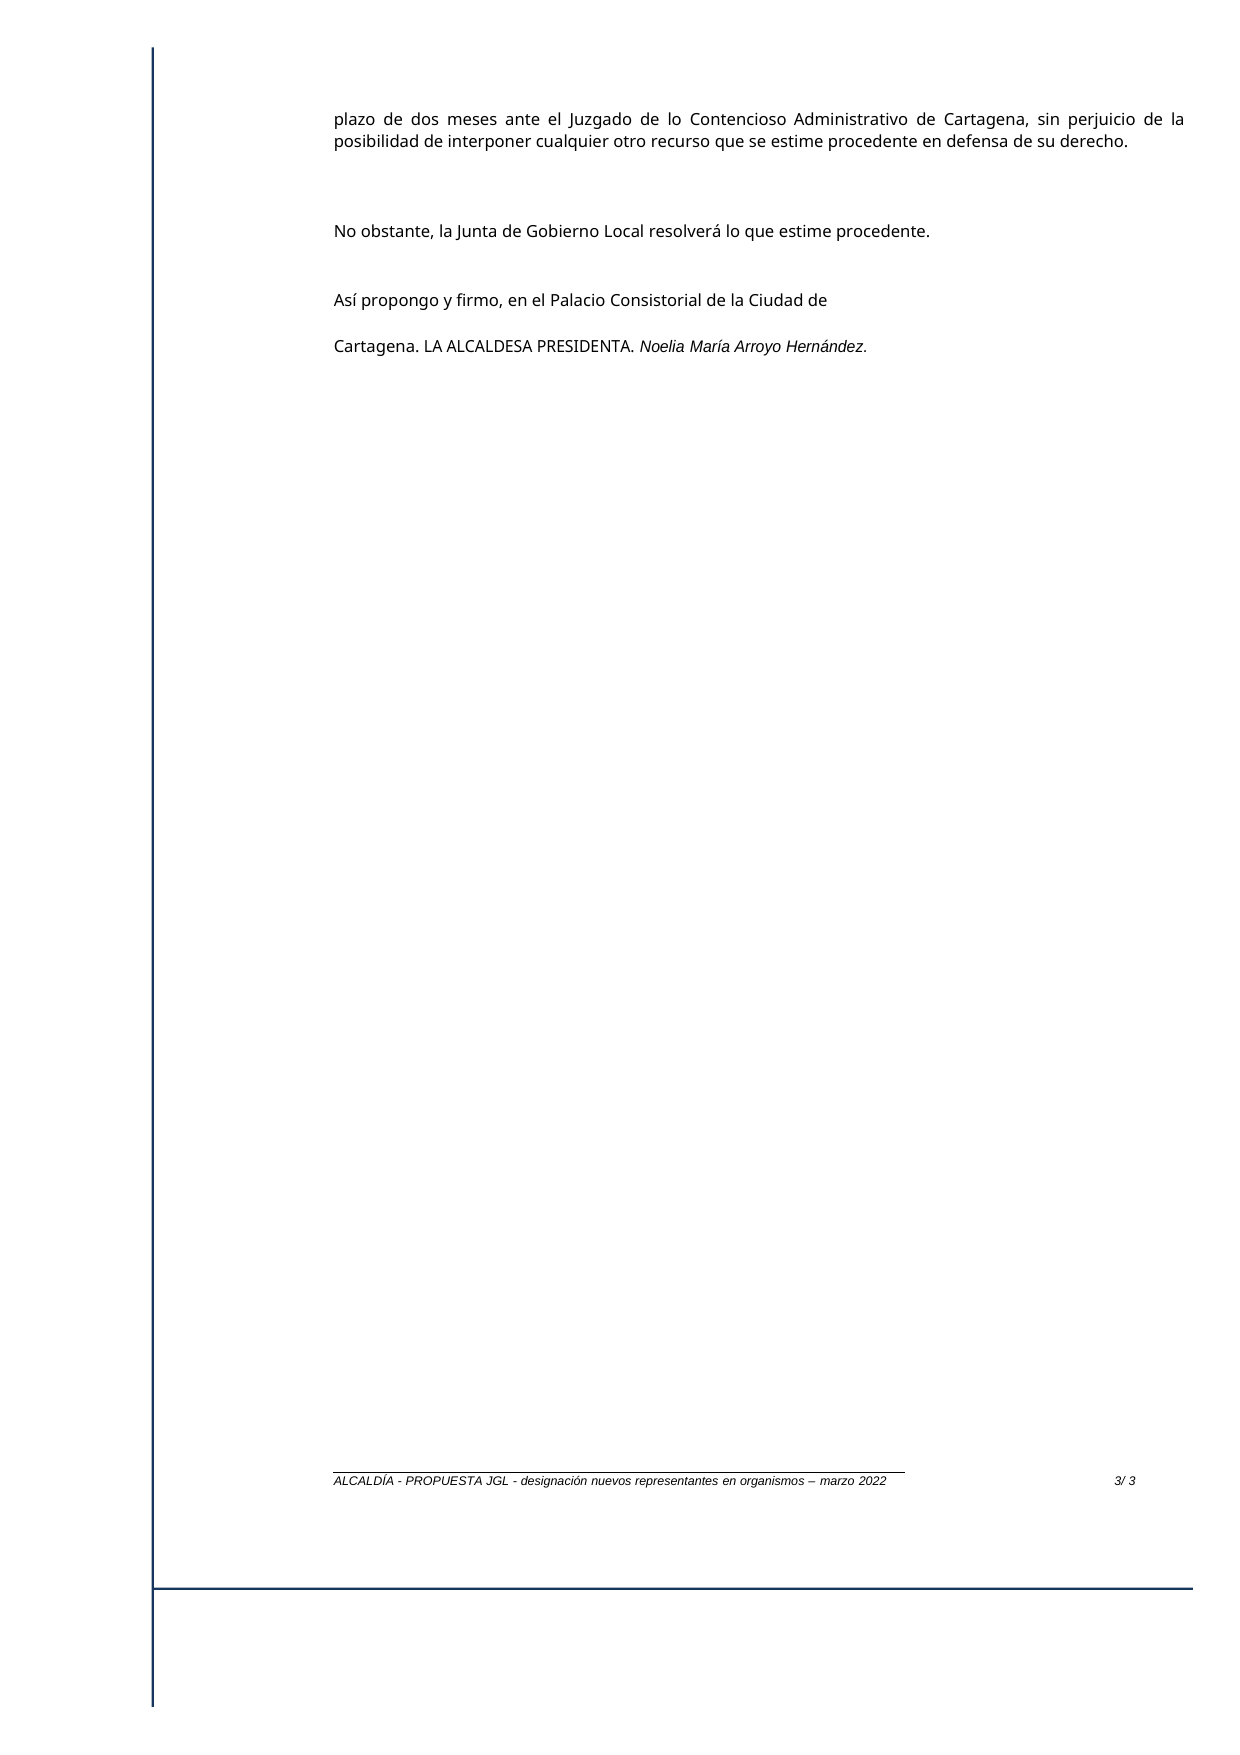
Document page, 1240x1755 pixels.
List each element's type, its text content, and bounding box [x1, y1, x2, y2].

text plazo de dos meses ante el Juzgado de lo Contencioso Administrativo de Cartagena, sin perjuicio de la posibilidad de interponer cualquier otro recurso que se estime procedente en defensa de su derecho. [333, 107, 1223, 153]
text Así propongo y firmo, en el Palacio Consistorial de la Ciudad de Cartagena. LA ALCALDESA PRESIDENTA. Noelia María Arroyo Hernández. [333, 289, 891, 357]
text No obstante, la Junta de Gobierno Local resolverá lo que estime procedente. [333, 219, 1223, 242]
text ALCALDÍA - PROPUESTA JGL - designación nuevos representantes en organismos – marzo 2022 3/ 3 [333, 1468, 1223, 1487]
